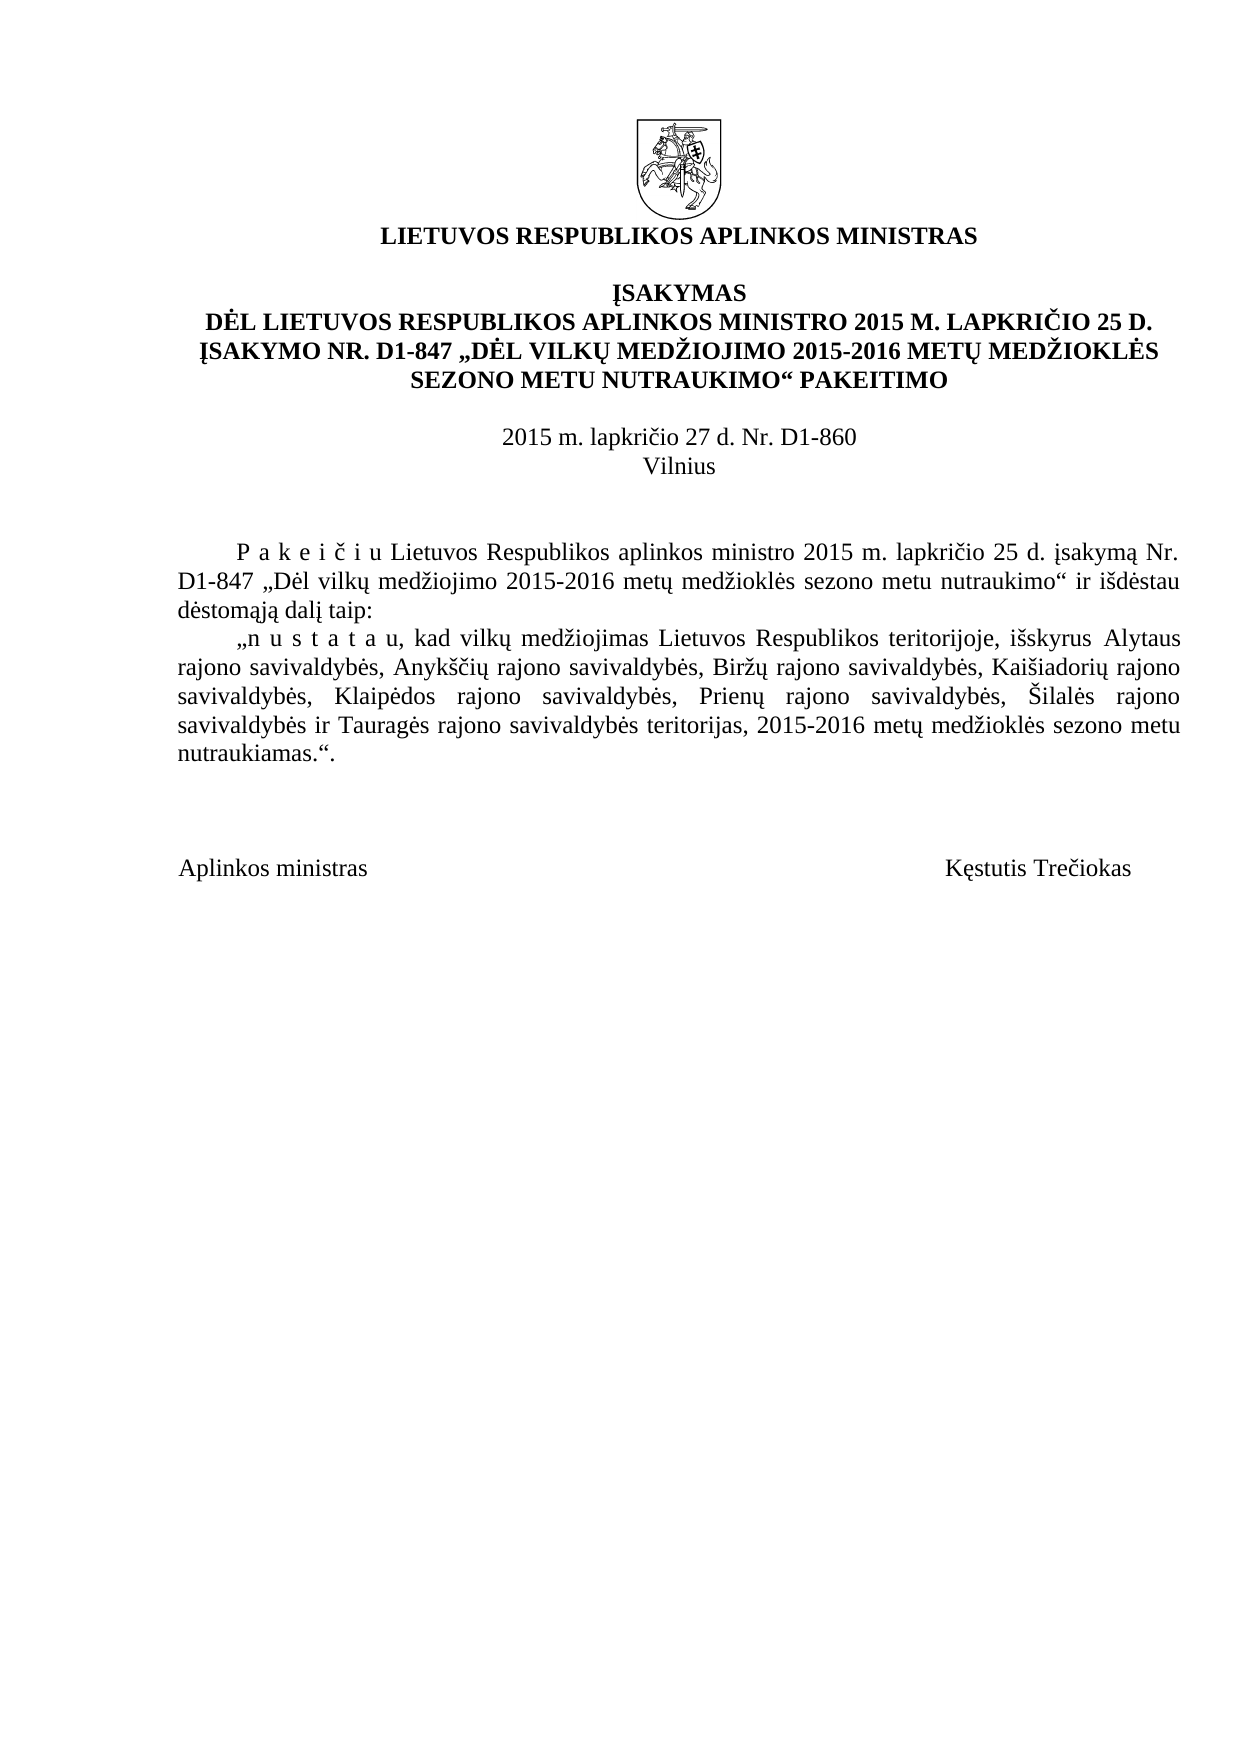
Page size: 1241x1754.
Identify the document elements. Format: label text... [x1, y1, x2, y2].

text DĖL LIETUVOS RESPUBLIKOS APLINKOS MINISTRO 2015 M. LAPKRIČIO 25 D. ĮSAKYMO NR. D1-847 „DĖL VILKŲ MEDŽIOJIMO 2015-2016 METŲ MEDŽIOKLĖS SEZONO METU NUTRAUKIMO“ PAKEITIMO [177, 307, 1181, 393]
text Aplinkos ministras Kęstutis Trečiokas [178, 853, 1177, 882]
text „n u s t a t a u, kad vilkų medžiojimas Lietuvos Respublikos teritorijoje, išskyrus Alytaus rajono savivaldybės, Anykščių rajono savivaldybės, Biržų rajono savivaldybės, Kaišiadorių rajono savivaldybės, Klaipėdos rajono savivaldybės, Prienų rajono savivaldybės, Šilalės rajono savivaldybės ir Tauragės rajono savivaldybės teritorijas, 2015-2016 metų medžioklės sezono metu nutraukiamas.“. [177, 623, 1181, 767]
text P a k e i č i u Lietuvos Respublikos aplinkos ministro 2015 m. lapkričio 25 d. įsakymą Nr. D1-847 „Dėl vilkų medžiojimo 2015-2016 metų medžioklės sezono metu nutraukimo“ ir išdėstau dėstomąją dalį taip: [177, 537, 1181, 623]
text ĮSAKYMAS [177, 278, 1181, 307]
text LIETUVOS RESPUBLIKOS APLINKOS MINISTRAS [177, 221, 1181, 250]
text 2015 m. lapkričio 27 d. Nr. D1-860 [177, 422, 1181, 451]
text Vilnius [177, 451, 1181, 480]
